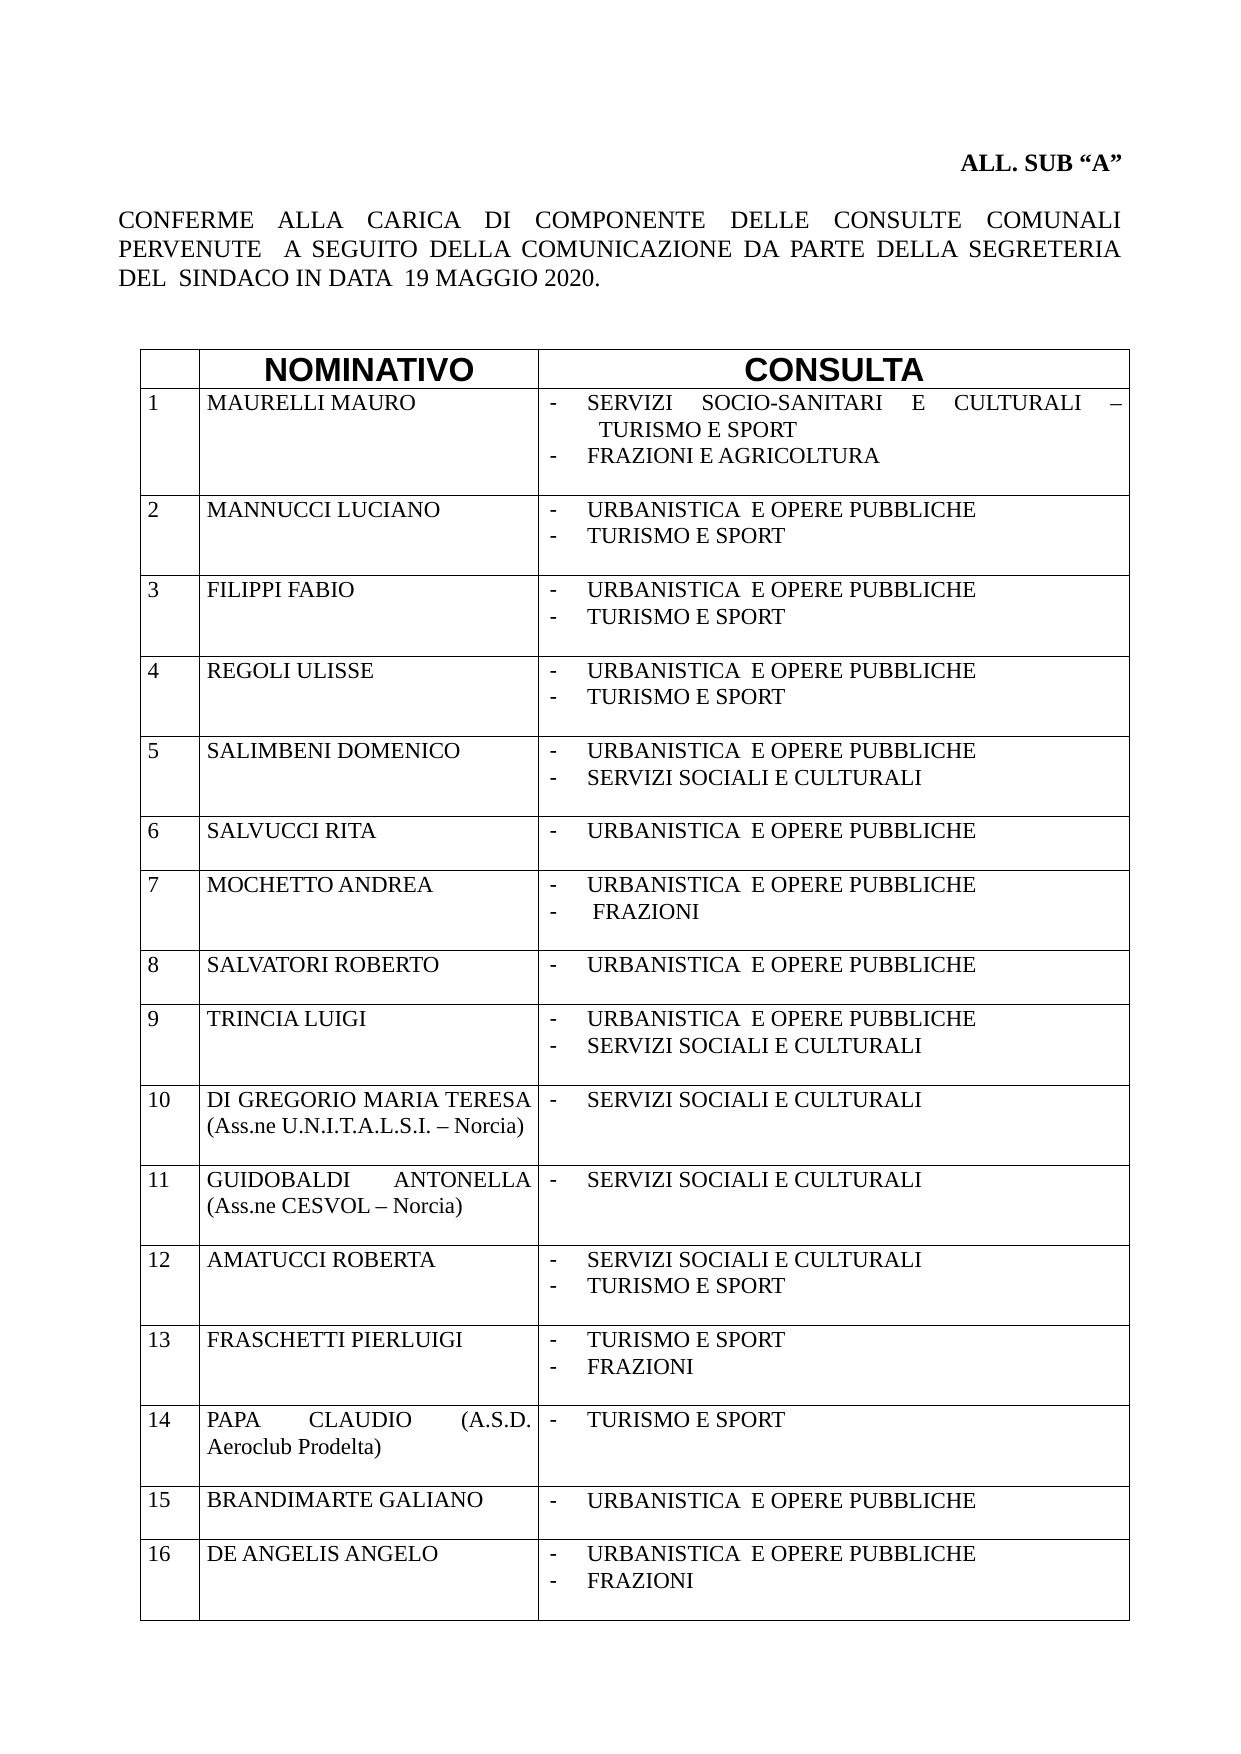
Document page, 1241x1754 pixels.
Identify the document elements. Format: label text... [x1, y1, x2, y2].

table_cell URBANISTICA E OPERE PUBBLICHE FRAZIONI [539, 871, 1129, 950]
table_cell URBANISTICA E OPERE PUBBLICHE [539, 951, 1129, 1004]
table_cell 8 [141, 951, 199, 1004]
table_cell SALIMBENI DOMENICO [200, 737, 538, 816]
table_cell URBANISTICA E OPERE PUBBLICHE TURISMO E SPORT [539, 576, 1129, 656]
table_cell 2 [141, 496, 199, 575]
text CONFERME ALLA CARICA DI COMPONENTE DELLE CONSULTE COMUNALI PERVENUTE A SEGUITO DELLA COMUNICAZIONE DA PARTE DELLA SEGRETERIA DEL SINDACO IN DATA 19 MAGGIO 2020. [118, 205, 1122, 291]
table_cell BRANDIMARTE GALIANO [200, 1487, 538, 1539]
table_cell TRINCIA LUIGI [200, 1005, 538, 1084]
table_cell FILIPPI FABIO [200, 576, 538, 656]
table_cell TURISMO E SPORT [539, 1406, 1129, 1486]
table_cell 1 [141, 389, 199, 495]
table_cell MANNUCCI LUCIANO [200, 496, 538, 575]
table_cell 5 [141, 737, 199, 816]
table_cell 7 [141, 871, 199, 950]
table_cell 9 [141, 1005, 199, 1084]
table_cell 11 [141, 1166, 199, 1245]
table_cell 6 [141, 817, 199, 870]
table_header CONSULTA [539, 350, 1129, 388]
table_cell 16 [141, 1540, 199, 1620]
table_cell TURISMO E SPORT FRAZIONI [539, 1326, 1129, 1405]
table_cell 3 [141, 576, 199, 656]
table_cell MOCHETTO ANDREA [200, 871, 538, 950]
table_cell GUIDOBALDI ANTONELLA (Ass.ne CESVOL – Norcia) [200, 1166, 538, 1245]
table_cell 15 [141, 1487, 199, 1539]
table_cell 12 [141, 1246, 199, 1325]
table_cell 13 [141, 1326, 199, 1405]
table_cell 14 [141, 1406, 199, 1486]
table_cell URBANISTICA E OPERE PUBBLICHE SERVIZI SOCIALI E CULTURALI [539, 1005, 1129, 1084]
text ALL. SUB “A” [118, 148, 1122, 176]
table_cell PAPA CLAUDIO (A.S.D. Aeroclub Prodelta) [200, 1406, 538, 1486]
table_cell DE ANGELIS ANGELO [200, 1540, 538, 1620]
table_cell URBANISTICA E OPERE PUBBLICHE [539, 1487, 1129, 1539]
table_cell 10 [141, 1086, 199, 1165]
table_cell SERVIZI SOCIALI E CULTURALI [539, 1086, 1129, 1165]
table_cell URBANISTICA E OPERE PUBBLICHE TURISMO E SPORT [539, 657, 1129, 736]
table_header NOMINATIVO [200, 350, 538, 388]
table_cell SERVIZI SOCIALI E CULTURALI TURISMO E SPORT [539, 1246, 1129, 1325]
table_cell SERVIZI SOCIO-SANITARI E CULTURALI – TURISMO E SPORT FRAZIONI E AGRICOLTURA [539, 389, 1129, 495]
table_cell 4 [141, 657, 199, 736]
table_cell MAURELLI MAURO [200, 389, 538, 495]
table_cell SALVUCCI RITA [200, 817, 538, 870]
table_cell URBANISTICA E OPERE PUBBLICHE TURISMO E SPORT [539, 496, 1129, 575]
table_cell SALVATORI ROBERTO [200, 951, 538, 1004]
table_cell URBANISTICA E OPERE PUBBLICHE FRAZIONI [539, 1540, 1129, 1620]
table_cell URBANISTICA E OPERE PUBBLICHE [539, 817, 1129, 870]
table_cell URBANISTICA E OPERE PUBBLICHE SERVIZI SOCIALI E CULTURALI [539, 737, 1129, 816]
table_cell SERVIZI SOCIALI E CULTURALI [539, 1166, 1129, 1245]
table_cell REGOLI ULISSE [200, 657, 538, 736]
table_cell AMATUCCI ROBERTA [200, 1246, 538, 1325]
table_header [141, 350, 199, 388]
table_cell DI GREGORIO MARIA TERESA (Ass.ne U.N.I.T.A.L.S.I. – Norcia) [200, 1086, 538, 1165]
table_cell FRASCHETTI PIERLUIGI [200, 1326, 538, 1405]
